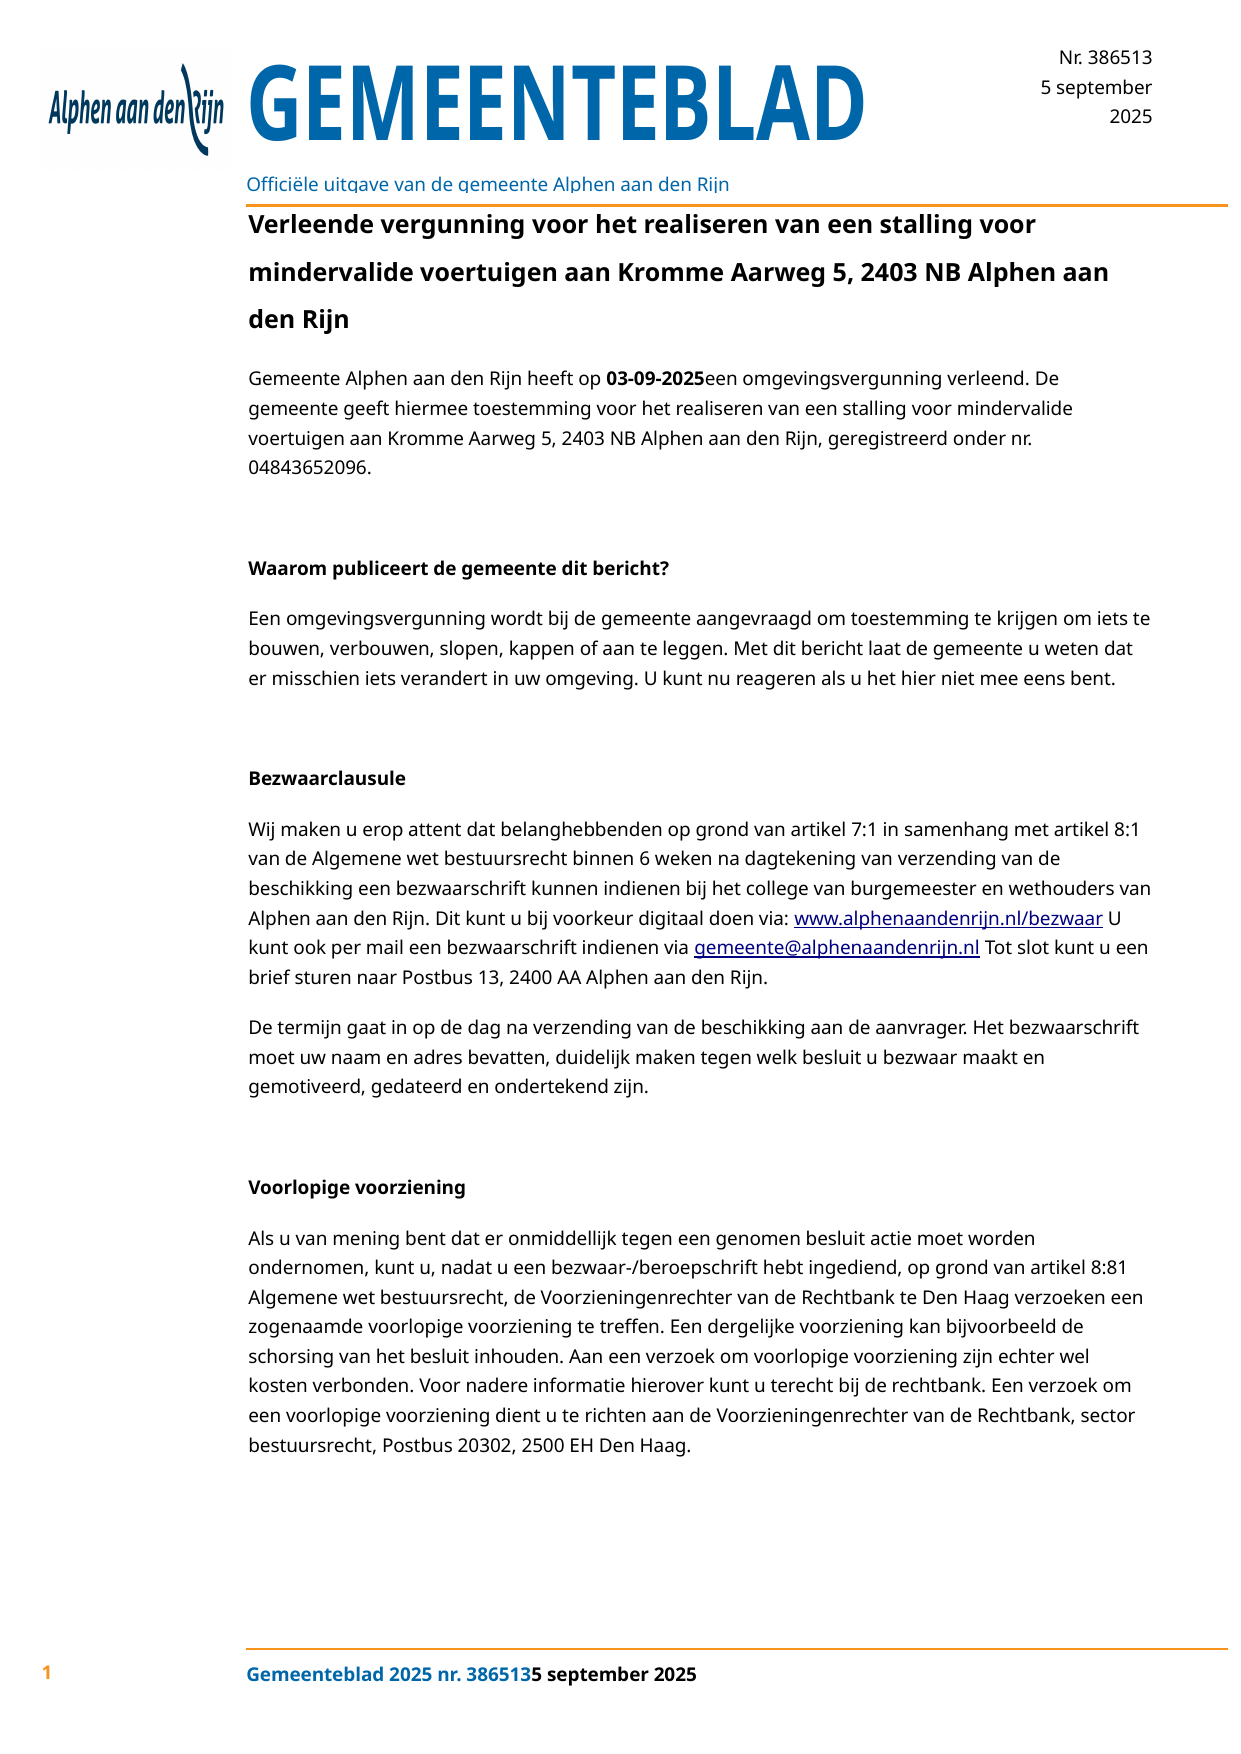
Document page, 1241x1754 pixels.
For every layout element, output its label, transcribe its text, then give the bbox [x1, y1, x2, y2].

text Bezwaarclausule [248, 766, 1152, 791]
text Een omgevingsvergunning wordt bij de gemeente aangevraagd om toestemming te krijgen om iets te bouwen, verbouwen, slopen, kappen of aan te leggen. Met dit bericht laat de gemeente u weten dat er misschien iets verandert in uw omgeving. U kunt nu reageren als u het hier niet mee eens bent. [248, 606, 1152, 690]
text Gemeente Alphen aan den Rijn heeft op 03-09-2025een omgevingsvergunning verleend. De gemeente geeft hiermee toestemming voor het realiseren van een stalling voor mindervalide voertuigen aan Kromme Aarweg 5, 2403 NB Alphen aan den Rijn, geregistreerd onder nr. 04843652096. [248, 366, 1152, 480]
text De termijn gaat in op de dag na verzending van de beschikking aan de aanvrager. Het bezwaarschrift moet uw naam en adres bevatten, duidelijk maken tegen welk besluit u bezwaar maakt en gemotiveerd, gedateerd en ondertekend zijn. [248, 1014, 1152, 1099]
picture [41, 47, 231, 172]
text Waarom publiceert de gemeente dit bericht? [248, 555, 1152, 581]
text Voorlopige voorziening [248, 1174, 1152, 1200]
text Wij maken u erop attent dat belanghebbenden op grond van artikel 7:1 in samenhang met artikel 8:1 van de Algemene wet bestuursrecht binnen 6 weken na dagtekening van verzending van de beschikking een bezwaarschrift kunnen indienen bij het college van burgemeester en wethouders van Alphen aan den Rijn. Dit kunt u bij voorkeur digitaal doen via: www.alphenaandenrijn.nl/bezwaar U kunt ook per mail een bezwaarschrift indienen via gemeente@alphenaandenrijn.nl Tot slot kunt u een brief sturen naar Postbus 13, 2400 AA Alphen aan den Rijn. [248, 816, 1152, 989]
text Verleende vergunning voor het realiseren van een stalling voor mindervalide voertuigen aan Kromme Aarweg 5, 2403 NB Alphen aan den Rijn [248, 207, 1152, 336]
text Als u van mening bent dat er onmiddellijk tegen een genomen besluit actie moet worden ondernomen, kunt u, nadat u een bezwaar-/beroepschrift hebt ingediend, op grond van artikel 8:81 Algemene wet bestuursrecht, de Voorzieningenrechter van de Rechtbank te Den Haag verzoeken een zogenaamde voorlopige voorziening te treffen. Een dergelijke voorziening kan bijvoorbeeld de schorsing van het besluit inhouden. Aan een verzoek om voorlopige voorziening zijn echter wel kosten verbonden. Voor nadere informatie hierover kunt u terecht bij de rechtbank. Een verzoek om een voorlopige voorziening dient u te richten aan de Voorzieningenrechter van de Rechtbank, sector bestuursrecht, Postbus 20302, 2500 EH Den Haag. [248, 1225, 1152, 1457]
